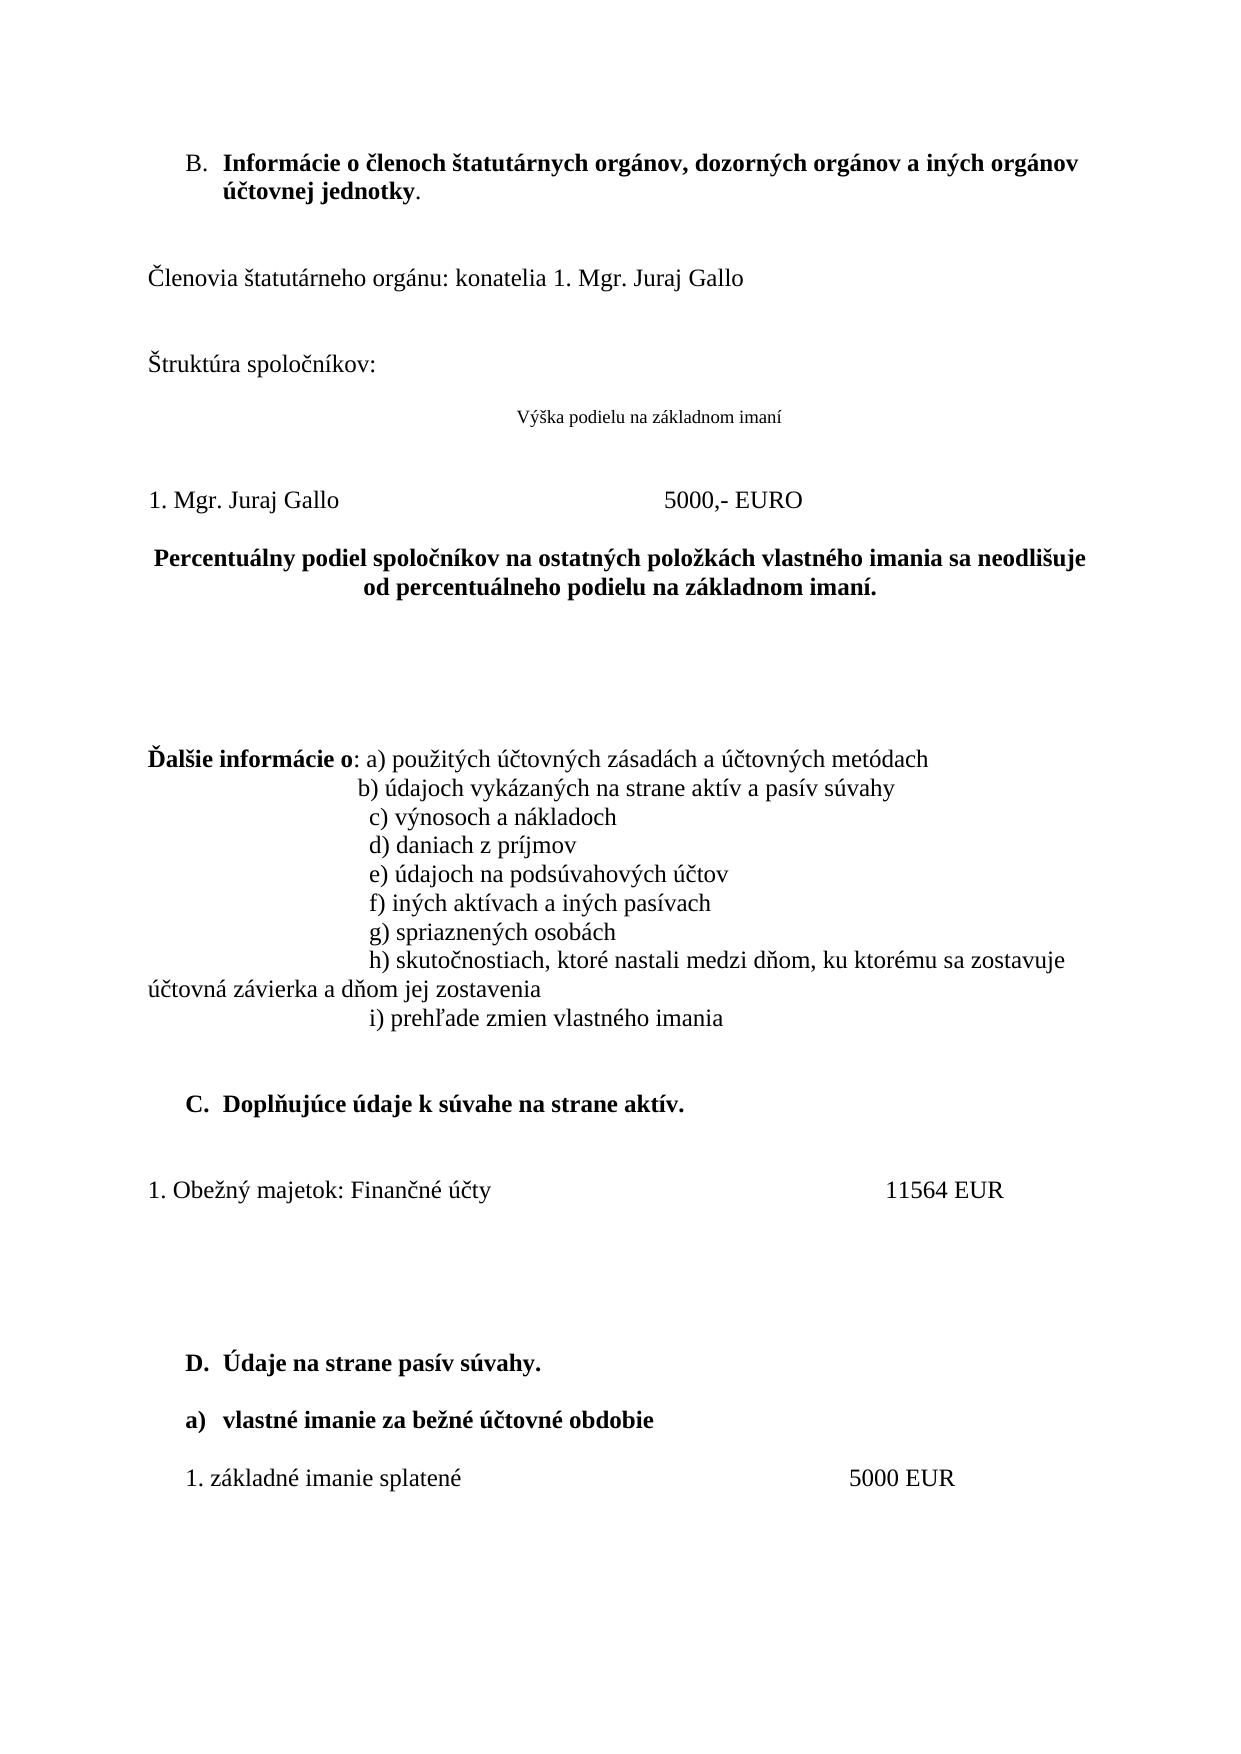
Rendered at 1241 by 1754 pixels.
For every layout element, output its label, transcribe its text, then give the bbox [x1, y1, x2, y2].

text 1. Mgr. Juraj Gallo 5000,- EURO [148, 485, 1092, 514]
text 1. základné imanie splatené 5000 EUR [185, 1463, 1092, 1492]
list vlastné imanie za bežné účtovné obdobie [185, 1405, 1092, 1434]
text h) skutočnostiach, ktoré nastali medzi dňom, ku ktorému sa zostavuje účtovná závierka a dňom jej zostavenia [148, 945, 1092, 1003]
list Údaje na strane pasív súvahy. [185, 1348, 1092, 1377]
text Štruktúra spoločníkov: [148, 349, 1092, 378]
text b) údajoch vykázaných na strane aktív a pasív súvahy [148, 773, 1092, 802]
list Informácie o členoch štatutárnych orgánov, dozorných orgánov a iných orgánov účtovnej jednotky. [185, 148, 1092, 205]
text f) iných aktívach a iných pasívach [148, 888, 1092, 917]
text Ďalšie informácie o: a) použitých účtovných zásadách a účtovných metódach [148, 744, 1092, 773]
text e) údajoch na podsúvahových účtov [148, 859, 1092, 888]
text Percentuálny podiel spoločníkov na ostatných položkách vlastného imania sa neodlišuje od percentuálneho podielu na základnom imaní. [148, 543, 1092, 600]
text g) spriaznených osobách [148, 917, 1092, 945]
text Výška podielu na základnom imaní [148, 406, 1092, 428]
list Doplňujúce údaje k súvahe na strane aktív. [185, 1089, 1092, 1118]
text d) daniach z príjmov [148, 830, 1092, 859]
text Členovia štatutárneho orgánu: konatelia 1. Mgr. Juraj Gallo [148, 263, 1092, 291]
text 1. Obežný majetok: Finančné účty 11564 EUR [148, 1175, 1092, 1204]
text i) prehľade zmien vlastného imania [148, 1003, 1092, 1032]
text c) výnosoch a nákladoch [148, 802, 1092, 830]
